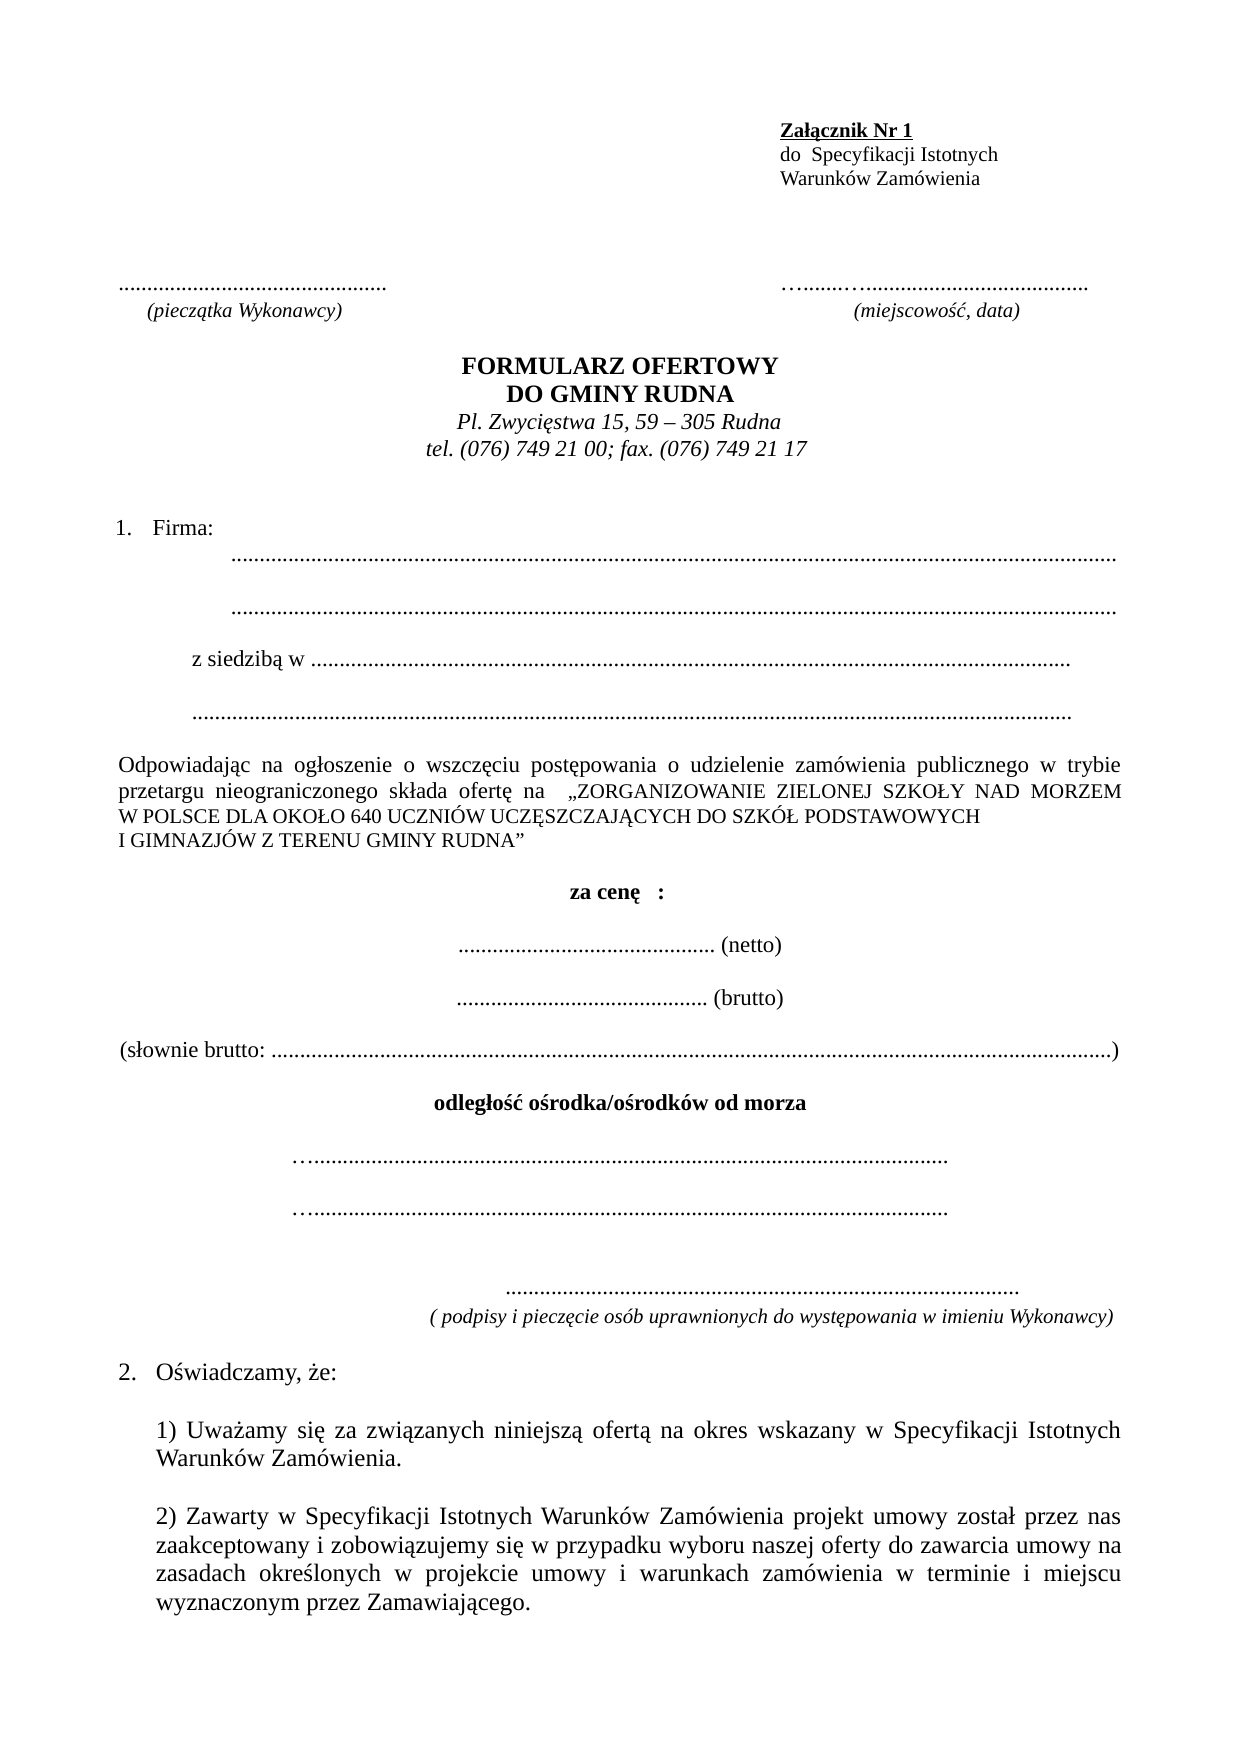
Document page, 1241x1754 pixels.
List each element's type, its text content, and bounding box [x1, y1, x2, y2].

text FORMULARZ OFERTOWY [118, 351, 1122, 379]
text Warunków Zamówienia [118, 166, 1122, 190]
text za cenę : [118, 878, 1122, 904]
text …............................................................................................................... [118, 1142, 1122, 1168]
text DO GMINY RUDNA [118, 379, 1122, 408]
text ( podpisy i pieczęcie osób uprawnionych do występowania w imieniu Wykonawcy) [118, 1300, 1122, 1328]
list Oświadczamy, że: [118, 1357, 1122, 1386]
list 2) Zawarty w Specyfikacji Istotnych Warunków Zamówienia projekt umowy został przez nas zaakceptowany i zobowiązujemy się w przypadku wyboru naszej oferty do zawarcia umowy na zasadach określonych w projekcie umowy i warunkach zamówienia w terminie i miejscu wyznaczonym przez Zamawiającego. [118, 1501, 1122, 1616]
text (słownie brutto: ...................................................................................................................................................) [118, 1036, 1122, 1063]
text Pl. Zwycięstwa 15, 59 – 305 Rudna [118, 408, 1122, 435]
text I GIMNAZJÓW Z TERENU GMINY RUDNA” [118, 828, 1122, 852]
text odległość ośrodka/ośrodków od morza [118, 1089, 1122, 1115]
text ............................................ (brutto) [118, 983, 1122, 1010]
text ............................................. (netto) [118, 931, 1122, 957]
text z siedzibą w ..................................................................................................................................... [118, 646, 1122, 672]
list Firma: [115, 514, 1122, 540]
text do Specyfikacji Istotnych [118, 142, 1122, 166]
text …............................................................................................................... [118, 1194, 1122, 1221]
text Odpowiadając na ogłoszenie o wszczęciu postępowania o udzielenie zamówienia publicznego w trybie przetargu nieograniczonego składa ofertę na „ZORGANIZOWANIE ZIELONEJ SZKOŁY NAD MORZEM W POLSCE DLA OKOŁO 640 UCZNIÓW UCZĘSZCZAJĄCYCH DO SZKÓŁ PODSTAWOWYCH [118, 751, 1122, 828]
text (pieczątka Wykonawcy) (miejscowość, data) [118, 296, 1122, 322]
text .......................................................................................... [118, 1273, 1122, 1300]
text .......................................................................................................................................................... [118, 698, 1122, 724]
text ............................................... ….......…....................................... [118, 269, 1122, 296]
text Załącznik Nr 1 [118, 118, 1122, 142]
list ........................................................................................................................................................... [193, 593, 1122, 619]
list 1) Uważamy się za związanych niniejszą ofertą na okres wskazany w Specyfikacji Istotnych Warunków Zamówienia. [118, 1415, 1122, 1472]
list ........................................................................................................................................................... [193, 540, 1122, 566]
text tel. (076) 749 21 00; fax. (076) 749 21 17 [118, 435, 1122, 461]
